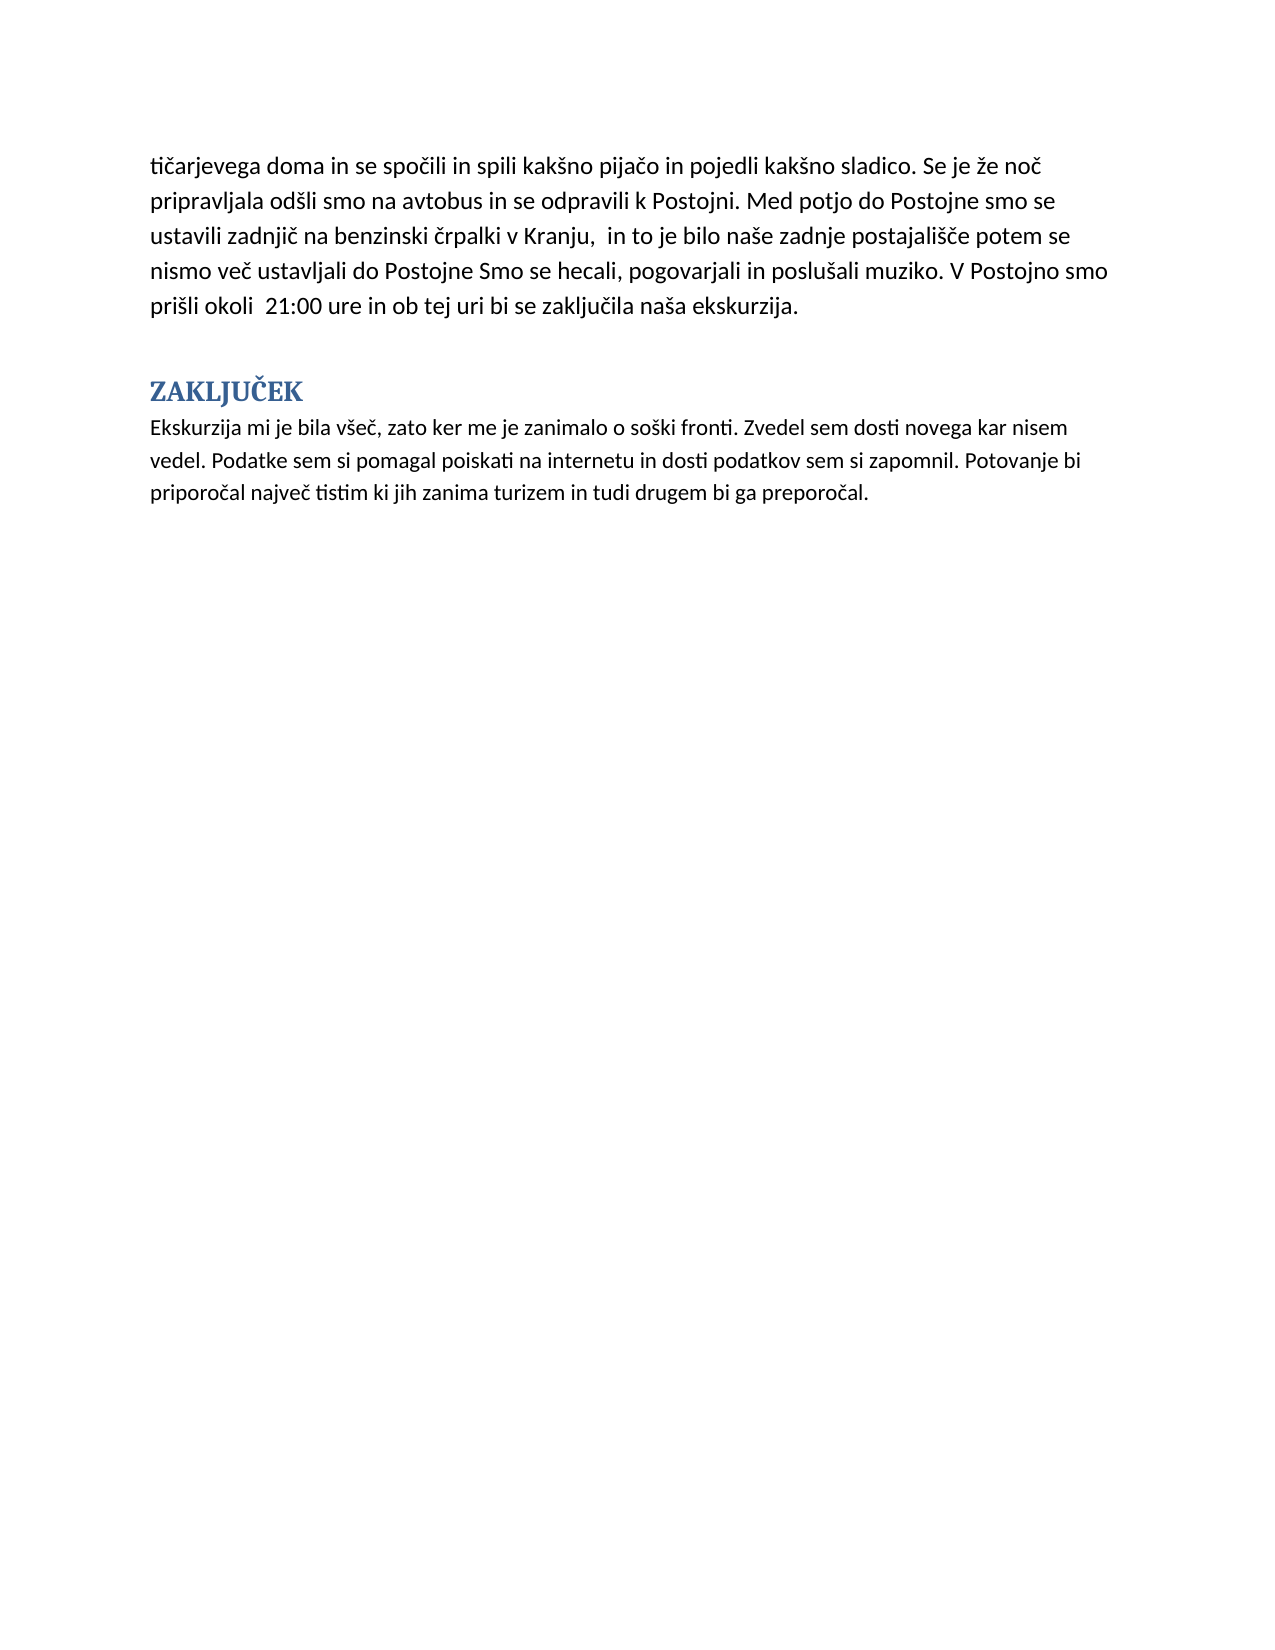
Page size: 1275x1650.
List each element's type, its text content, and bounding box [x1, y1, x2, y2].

text tičarjevega doma in se spočili in spili kakšno pijačo in pojedli kakšno sladico. Se je že noč pripravljala odšli smo na avtobus in se odpravili k Postojni. Med potjo do Postojne smo se ustavili zadnjič na benzinski črpalki v Kranju, in to je bilo naše zadnje postajališče potem se nismo več ustavljali do Postojne Smo se hecali, pogovarjali in poslušali muziko. V Postojno smo prišli okoli 21:00 ure in ob tej uri bi se zaključila naša ekskurzija. [150, 150, 1125, 321]
subtitle ZAKLJUČEK [150, 375, 1125, 408]
text Ekskurzija mi je bila všeč, zato ker me je zanimalo o soški fronti. Zvedel sem dosti novega kar nisem vedel. Podatke sem si pomagal poiskati na internetu in dosti podatkov sem si zapomnil. Potovanje bi priporočal največ tistim ki jih zanima turizem in tudi drugem bi ga preporočal. [150, 413, 1125, 506]
